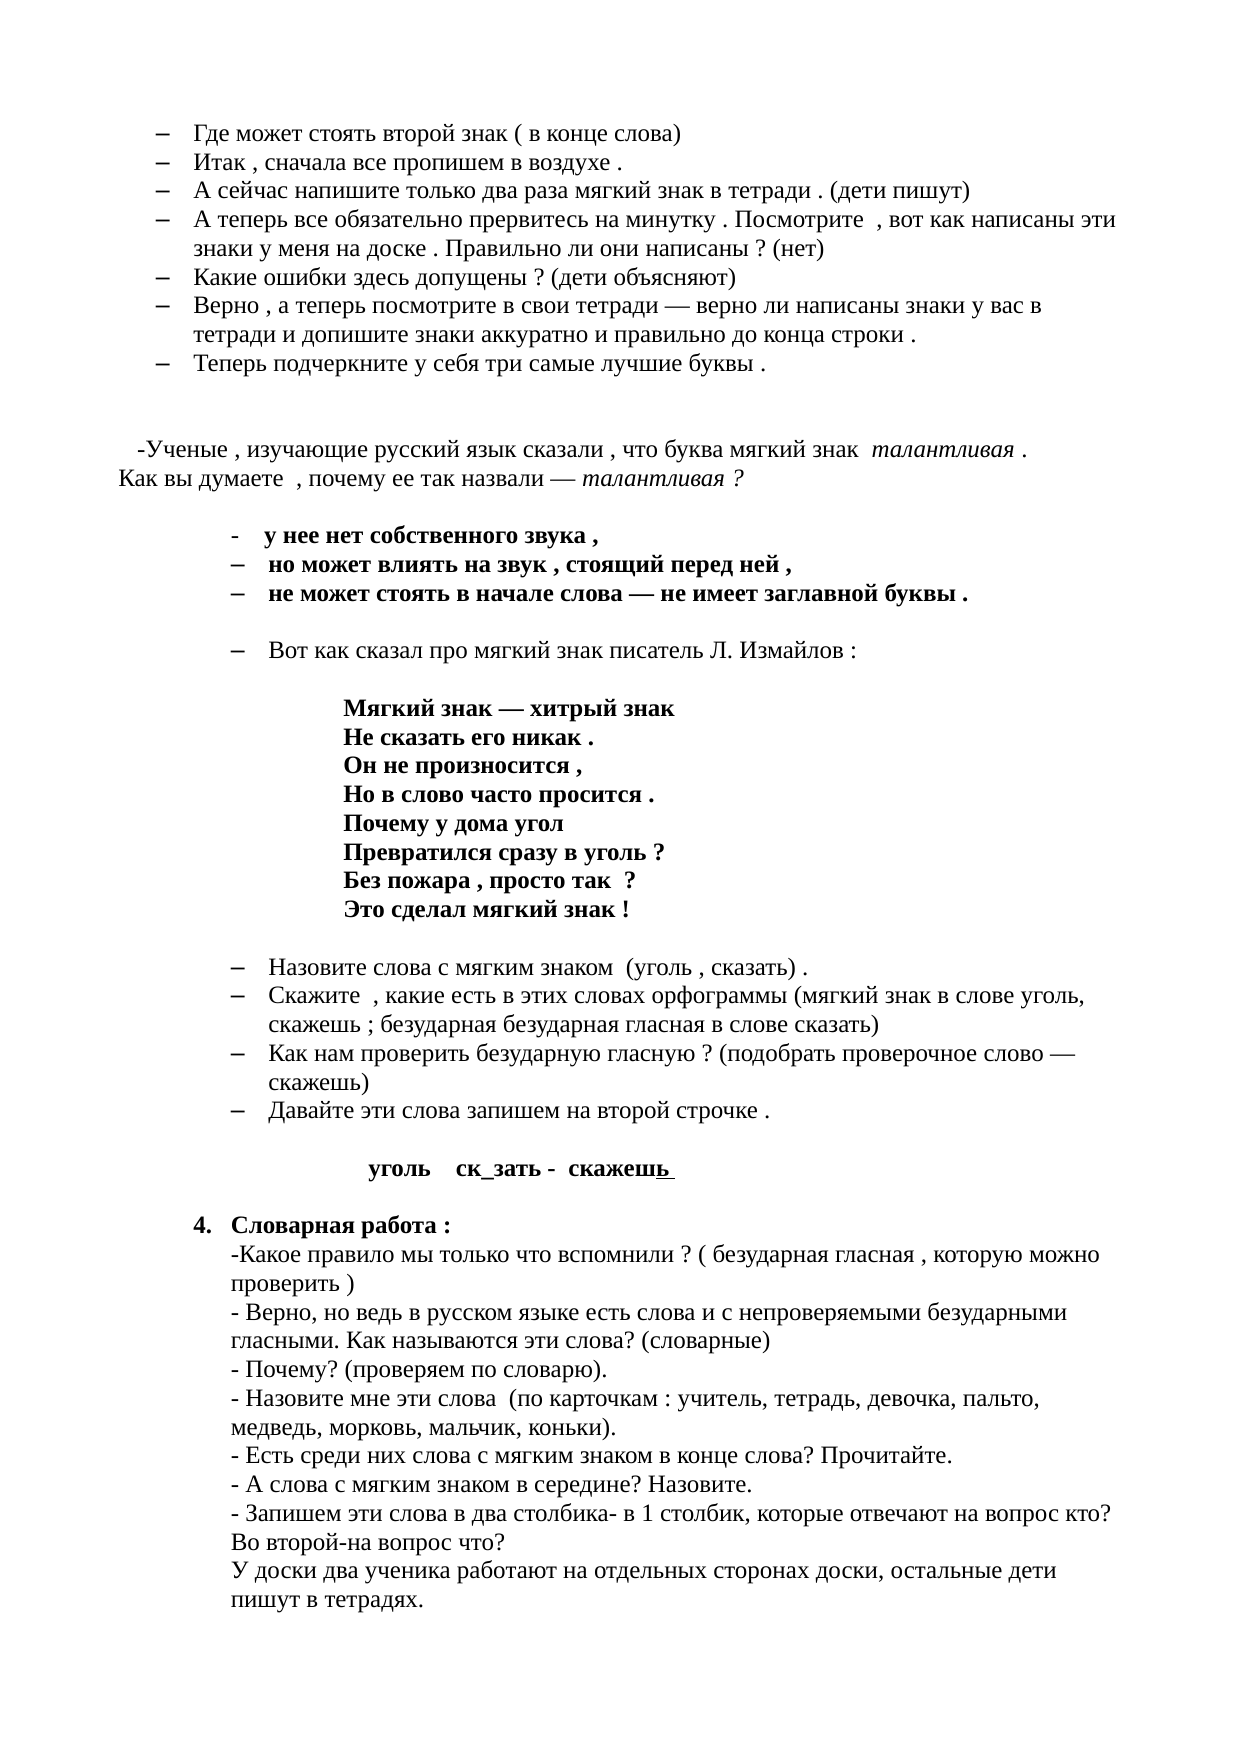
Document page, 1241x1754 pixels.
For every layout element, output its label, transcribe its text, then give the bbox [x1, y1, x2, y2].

list Он не произносится , [231, 751, 1122, 779]
list Словарная работа : [193, 1211, 1122, 1239]
list Итак , сначала все пропишем в воздухе . [156, 147, 1122, 176]
list Но в слово часто просится . [231, 779, 1122, 808]
text Как вы думаете , почему ее так назвали — талантливая ? [118, 463, 1122, 492]
list Вот как сказал про мягкий знак писатель Л. Измайлов : [231, 636, 1122, 664]
list - А слова с мягким знаком в середине? Назовите. [193, 1469, 1122, 1498]
list уголь ск_зать - скажешь [231, 1153, 1122, 1182]
list У доски два ученика работают на отдельных сторонах доски, остальные дети пишут в тетрадях. [193, 1556, 1122, 1613]
list Верно , а теперь посмотрите в свои тетради — верно ли написаны знаки у вас в тетради и допишите знаки аккуратно и правильно до конца строки . [156, 291, 1122, 348]
list Это сделал мягкий знак ! [231, 894, 1122, 923]
list Почему у дома угол [231, 808, 1122, 837]
list Не сказать его никак . [231, 722, 1122, 751]
list - Есть среди них слова с мягким знаком в конце слова? Прочитайте. [193, 1441, 1122, 1469]
list -Какое правило мы только что вспомнили ? ( безударная гласная , которую можно проверить ) [193, 1239, 1122, 1297]
text -Ученые , изучающие русский язык сказали , что буква мягкий знак талантливая . [118, 434, 1122, 463]
list Мягкий знак — хитрый знак [231, 693, 1122, 722]
list Теперь подчеркните у себя три самые лучшие буквы . [156, 348, 1122, 377]
list Скажите , какие есть в этих словах орфограммы (мягкий знак в слове уголь, скажешь ; безударная безударная гласная в слове сказать) [231, 981, 1122, 1038]
list не может стоять в начале слова — не имеет заглавной буквы . [231, 578, 1122, 607]
list Как нам проверить безударную гласную ? (подобрать проверочное слово — скажешь) [231, 1038, 1122, 1096]
list А сейчас напишите только два раза мягкий знак в тетради . (дети пишут) [156, 176, 1122, 204]
list - Запишем эти слова в два столбика- в 1 столбик, которые отвечают на вопрос кто? Во второй-на вопрос что? [193, 1498, 1122, 1556]
list - Почему? (проверяем по словарю). [193, 1354, 1122, 1383]
list Какие ошибки здесь допущены ? (дети объясняют) [156, 262, 1122, 291]
list А теперь все обязательно прервитесь на минутку . Посмотрите , вот как написаны эти знаки у меня на доске . Правильно ли они написаны ? (нет) [156, 204, 1122, 262]
list Где может стоять второй знак ( в конце слова) [156, 118, 1122, 147]
list но может влиять на звук , стоящий перед ней , [231, 549, 1122, 578]
list - Назовите мне эти слова (по карточкам : учитель, тетрадь, девочка, пальто, медведь, морковь, мальчик, коньки). [193, 1383, 1122, 1441]
text - у нее нет собственного звука , [118, 521, 1122, 549]
list Без пожара , просто так ? [231, 866, 1122, 894]
list Давайте эти слова запишем на второй строчке . [231, 1096, 1122, 1124]
list Назовите слова с мягким знаком (уголь , сказать) . [231, 952, 1122, 981]
list Превратился сразу в уголь ? [231, 837, 1122, 866]
list - Верно, но ведь в русском языке есть слова и с непроверяемыми безударными гласными. Как называются эти слова? (словарные) [193, 1297, 1122, 1354]
